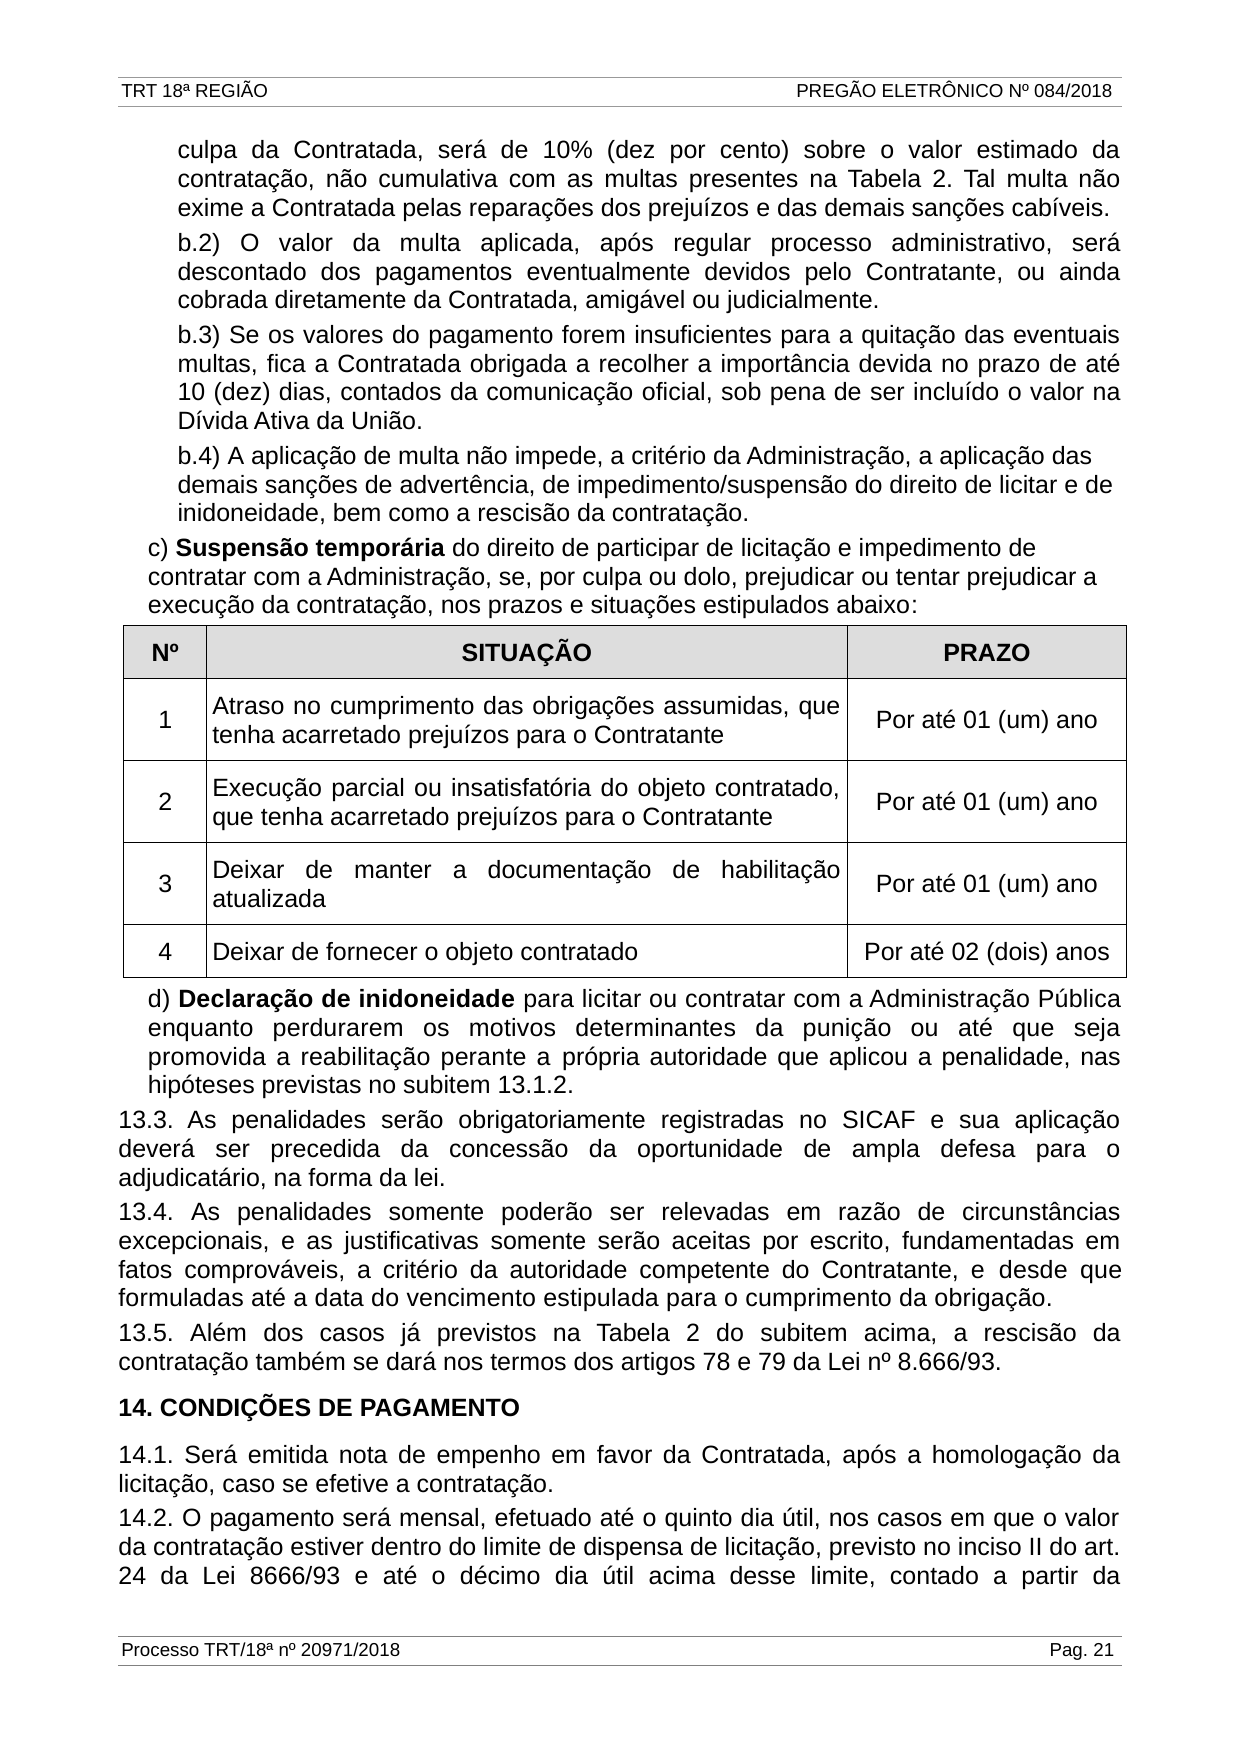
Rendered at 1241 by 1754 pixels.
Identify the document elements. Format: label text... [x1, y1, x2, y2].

table_cell Execução parcial ou insatisfatória do objeto contratado, que tenha acarretado prejuízos para o Contratante [207, 761, 847, 842]
table_header Nº [124, 626, 206, 678]
table_header PRAZO [848, 626, 1126, 678]
table_cell Atraso no cumprimento das obrigações assumidas, que tenha acarretado prejuízos para o Contratante [207, 679, 847, 760]
table_header SITUAÇÃO [207, 626, 847, 678]
table_cell 2 [124, 761, 206, 842]
table_cell Deixar de fornecer o objeto contratado [207, 925, 847, 977]
table_cell Deixar de manter a documentação de habilitação atualizada [207, 843, 847, 924]
text 13.5. Além dos casos já previstos na Tabela 2 do subitem acima, a rescisão da contratação também se dará nos termos dos artigos 78 e 79 da Lei nº 8.666/93. [118, 1318, 1122, 1376]
text c) Suspensão temporária do direito de participar de licitação e impedimento de contratar com a Administração, se, por culpa ou dolo, prejudicar ou tentar prejudicar a execução da contratação, nos prazos e situações estipulados abaixo: [148, 533, 1122, 619]
text 13.3. As penalidades serão obrigatoriamente registradas no SICAF e sua aplicação deverá ser precedida da concessão da oportunidade de ampla defesa para o adjudicatário, na forma da lei. [118, 1105, 1122, 1191]
table_cell Por até 02 (dois) anos [848, 925, 1126, 977]
text 13.4. As penalidades somente poderão ser relevadas em razão de circunstâncias excepcionais, e as justificativas somente serão aceitas por escrito, fundamentadas em fatos comprováveis, a critério da autoridade competente do Contratante, e desde que formuladas até a data do vencimento estipulada para o cumprimento da obrigação. [118, 1197, 1122, 1312]
table_cell Por até 01 (um) ano [848, 843, 1126, 924]
text b.4) A aplicação de multa não impede, a critério da Administração, a aplicação das demais sanções de advertência, de impedimento/suspensão do direito de licitar e de inidoneidade, bem como a rescisão da contratação. [177, 441, 1122, 527]
table_cell 3 [124, 843, 206, 924]
table_cell Por até 01 (um) ano [848, 679, 1126, 760]
table_cell 4 [124, 925, 206, 977]
text b.3) Se os valores do pagamento forem insuficientes para a quitação das eventuais multas, fica a Contratada obrigada a recolher a importância devida no prazo de até 10 (dez) dias, contados da comunicação oficial, sob pena de ser incluído o valor na Dívida Ativa da União. [177, 320, 1122, 435]
text 14.1. Será emitida nota de empenho em favor da Contratada, após a homologação da licitação, caso se efetive a contratação. [118, 1440, 1122, 1497]
text 14.2. O pagamento será mensal, efetuado até o quinto dia útil, nos casos em que o valor da contratação estiver dentro do limite de dispensa de licitação, previsto no inciso II do art. 24 da Lei 8666/93 e até o décimo dia útil acima desse limite, contado a partir da [118, 1503, 1122, 1589]
table_cell 1 [124, 679, 206, 760]
table_cell Por até 01 (um) ano [848, 761, 1126, 842]
text 14. CONDIÇÕES DE PAGAMENTO [118, 1393, 1122, 1422]
text culpa da Contratada, será de 10% (dez por cento) sobre o valor estimado da contratação, não cumulativa com as multas presentes na Tabela 2. Tal multa não exime a Contratada pelas reparações dos prejuízos e das demais sanções cabíveis. [177, 136, 1122, 222]
text b.2) O valor da multa aplicada, após regular processo administrativo, será descontado dos pagamentos eventualmente devidos pelo Contratante, ou ainda cobrada diretamente da Contratada, amigável ou judicialmente. [177, 228, 1122, 314]
text d) Declaração de inidoneidade para licitar ou contratar com a Administração Pública enquanto perdurarem os motivos determinantes da punição ou até que seja promovida a reabilitação perante a própria autoridade que aplicou a penalidade, nas hipóteses previstas no subitem 13.1.2. [148, 984, 1122, 1099]
